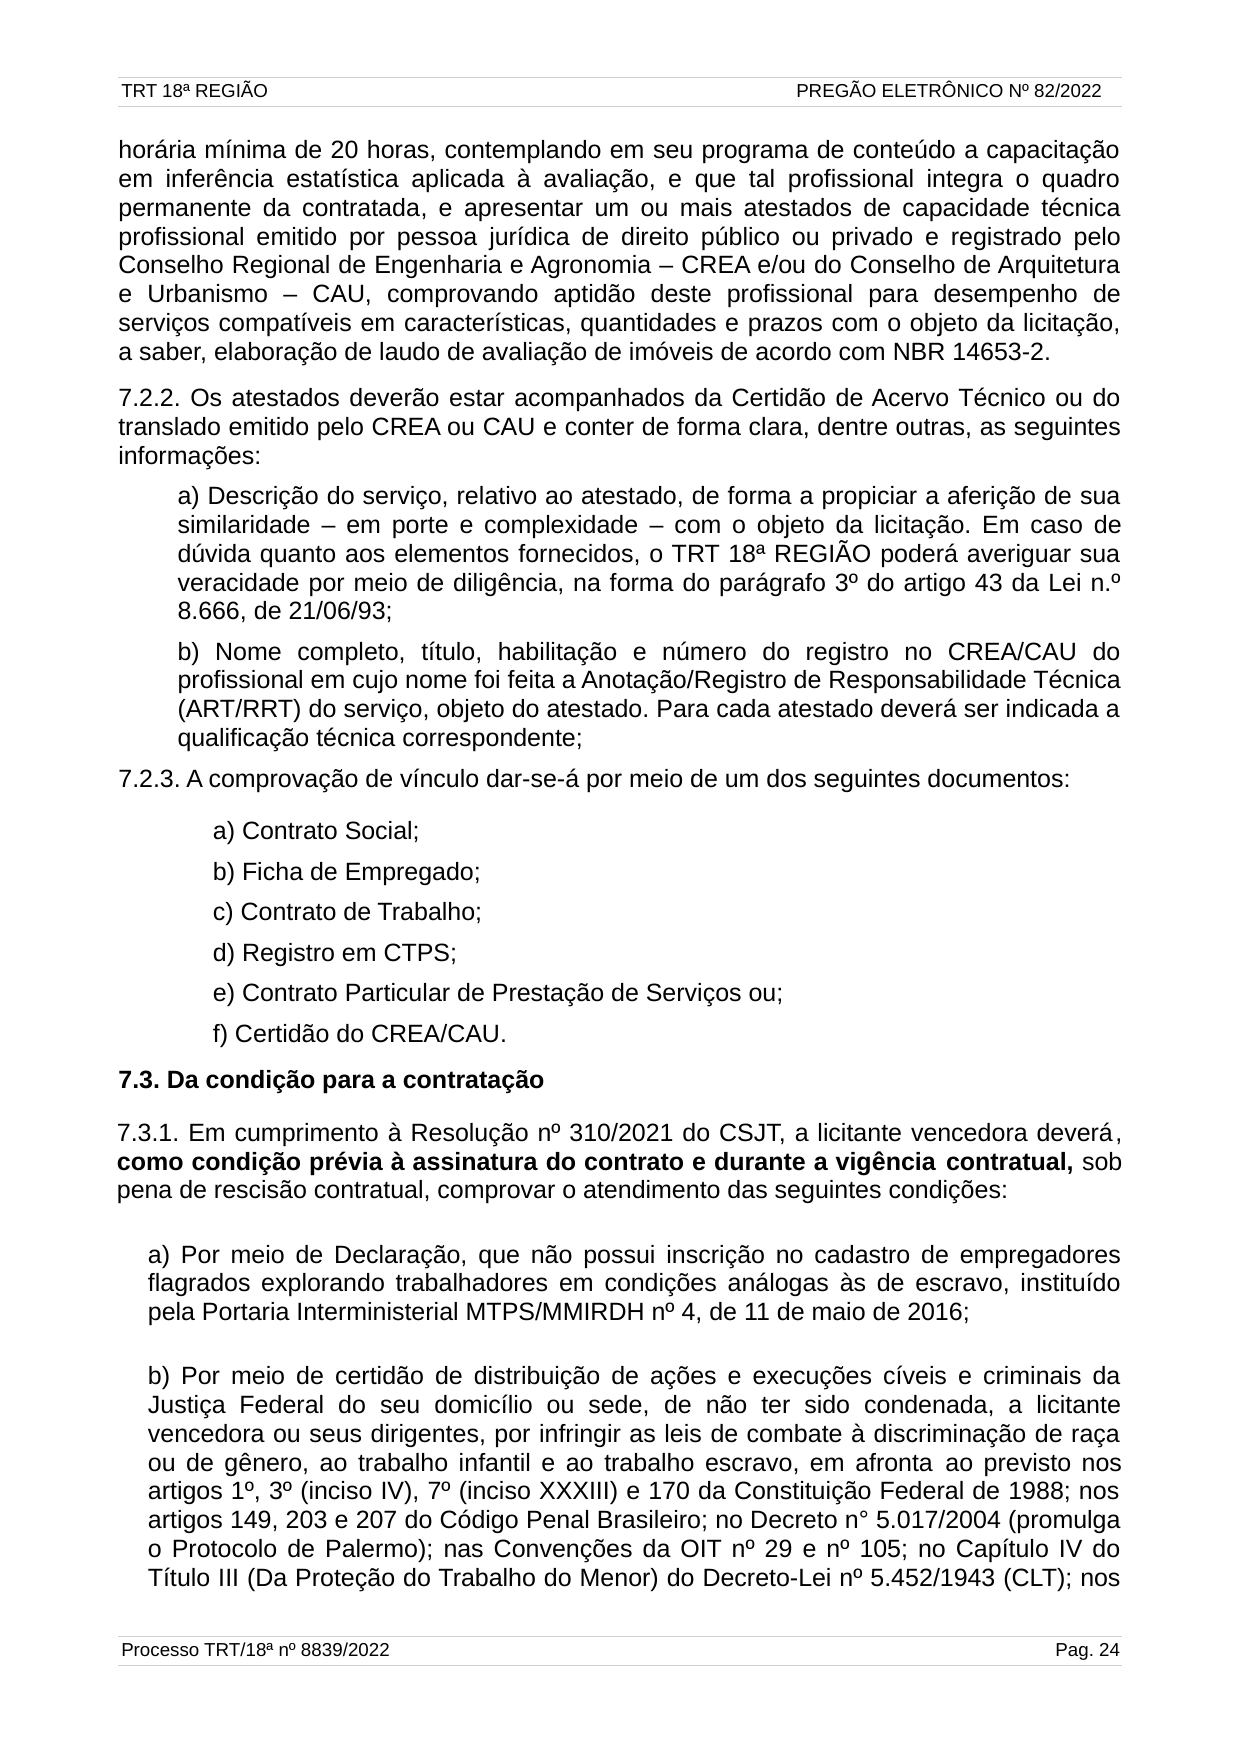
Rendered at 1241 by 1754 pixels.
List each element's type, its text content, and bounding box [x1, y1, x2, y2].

list b) Ficha de Empregado; [213, 857, 1122, 885]
text a) Descrição do serviço, relativo ao atestado, de forma a propiciar a aferição de sua similaridade – em porte e complexidade – com o objeto da licitação. Em caso de dúvida quanto aos elementos fornecidos, o TRT 18ª REGIÃO poderá averiguar sua veracidade por meio de diligência, na forma do parágrafo 3º do artigo 43 da Lei n.º 8.666, de 21/06/93; [177, 481, 1122, 625]
list d) Registro em CTPS; [213, 938, 1122, 967]
list c) Contrato de Trabalho; [213, 897, 1122, 926]
text b) Nome completo, título, habilitação e número do registro no CREA/CAU do profissional em cujo nome foi feita a Anotação/Registro de Responsabilidade Técnica (ART/RRT) do serviço, objeto do atestado. Para cada atestado deverá ser indicada a qualificação técnica correspondente; [177, 637, 1122, 752]
text a) Por meio de Declaração, que não possui inscrição no cadastro de empregadores flagrados explorando trabalhadores em condições análogas às de escravo, instituído pela Portaria Interministerial MTPS/MMIRDH nº 4, de 11 de maio de 2016; [148, 1239, 1122, 1326]
list a) Contrato Social; [213, 816, 1122, 845]
text 7.3.1. Em cumprimento à Resolução nº 310/2021 do CSJT, a licitante vencedora deverá, como condição prévia à assinatura do contrato e durante a vigência contratual, sob pena de rescisão contratual, comprovar o atendimento das seguintes condições: [117, 1118, 1122, 1204]
text horária mínima de 20 horas, contemplando em seu programa de conteúdo a capacitação em inferência estatística aplicada à avaliação, e que tal profissional integra o quadro permanente da contratada, e apresentar um ou mais atestados de capacidade técnica profissional emitido por pessoa jurídica de direito público ou privado e registrado pelo Conselho Regional de Engenharia e Agronomia – CREA e/ou do Conselho de Arquitetura e Urbanismo – CAU, comprovando aptidão deste profissional para desempenho de serviços compatíveis em características, quantidades e prazos com o objeto da licitação, a saber, elaboração de laudo de avaliação de imóveis de acordo com NBR 14653-2. [118, 136, 1122, 366]
text 7.2.3. A comprovação de vínculo dar-se-á por meio de um dos seguintes documentos: [118, 763, 1122, 792]
text f) Certidão do CREA/CAU. [213, 1019, 1122, 1048]
list e) Contrato Particular de Prestação de Serviços ou; [213, 978, 1122, 1007]
text b) Por meio de certidão de distribuição de ações e execuções cíveis e criminais da Justiça Federal do seu domicílio ou sede, de não ter sido condenada, a licitante vencedora ou seus dirigentes, por infringir as leis de combate à discriminação de raça ou de gênero, ao trabalho infantil e ao trabalho escravo, em afronta ao previsto nos artigos 1º, 3º (inciso IV), 7º (inciso XXXIII) e 170 da Constituição Federal de 1988; nos artigos 149, 203 e 207 do Código Penal Brasileiro; no Decreto n° 5.017/2004 (promulga o Protocolo de Palermo); nas Convenções da OIT nº 29 e nº 105; no Capítulo IV do Título III (Da Proteção do Trabalho do Menor) do Decreto-Lei nº 5.452/1943 (CLT); nos [148, 1361, 1122, 1591]
text 7.3. Da condição para a contratação [118, 1066, 1122, 1094]
text 7.2.2. Os atestados deverão estar acompanhados da Certidão de Acervo Técnico ou do translado emitido pelo CREA ou CAU e conter de forma clara, dentre outras, as seguintes informações: [118, 383, 1122, 469]
